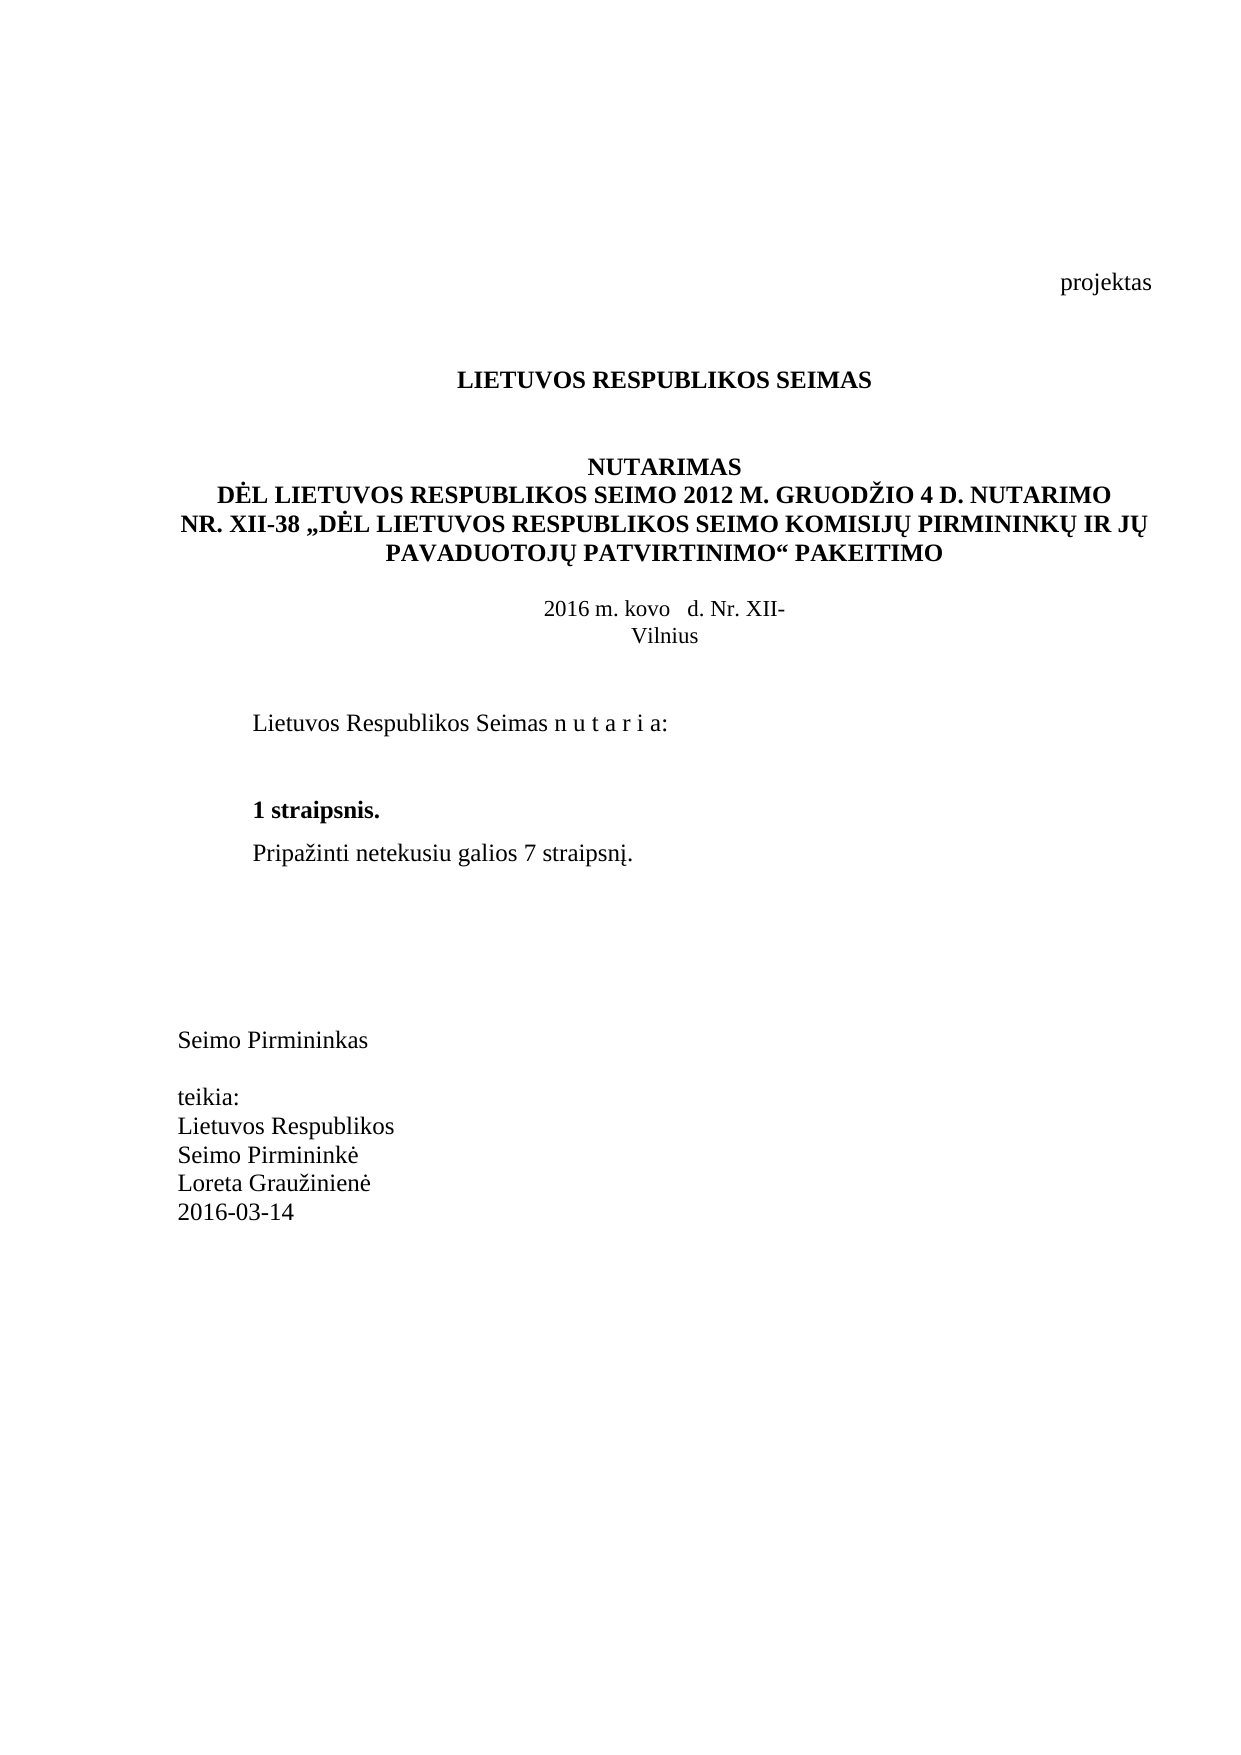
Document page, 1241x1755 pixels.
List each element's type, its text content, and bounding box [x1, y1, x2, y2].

text Pripažinti netekusiu galios 7 straipsnį. [177, 838, 1152, 867]
text DĖL LIETUVOS RESPUBLIKOS SEIMO 2012 M. GRUODŽIO 4 D. NUTARIMO NR. XII-38 „DĖL LIETUVOS RESPUBLIKOS SEIMO KOMISIJŲ PIRMININKŲ IR JŲ PAVADUOTOJŲ PATVIRTINIMO“ PAKEITIMO [177, 480, 1152, 567]
text Loreta Graužinienė [177, 1168, 1152, 1197]
text teikia: [177, 1082, 1152, 1111]
text NUTARIMAS [177, 452, 1152, 480]
text Seimo Pirmininkė [177, 1140, 1152, 1168]
text LIETUVOS RESPUBLIKOS SEIMAS [177, 365, 1152, 394]
text Seimo Pirmininkas [177, 1025, 1152, 1053]
text 1 straipsnis. [177, 795, 1152, 823]
text 2016 m. kovo d. Nr. XII- [177, 595, 1152, 622]
text projektas [177, 267, 1152, 296]
text Lietuvos Respublikos [177, 1111, 1152, 1140]
text Vilnius [177, 622, 1152, 648]
text 2016-03-14 [177, 1197, 1152, 1226]
text Lietuvos Respublikos Seimas n u t a r i a: [177, 708, 1152, 737]
